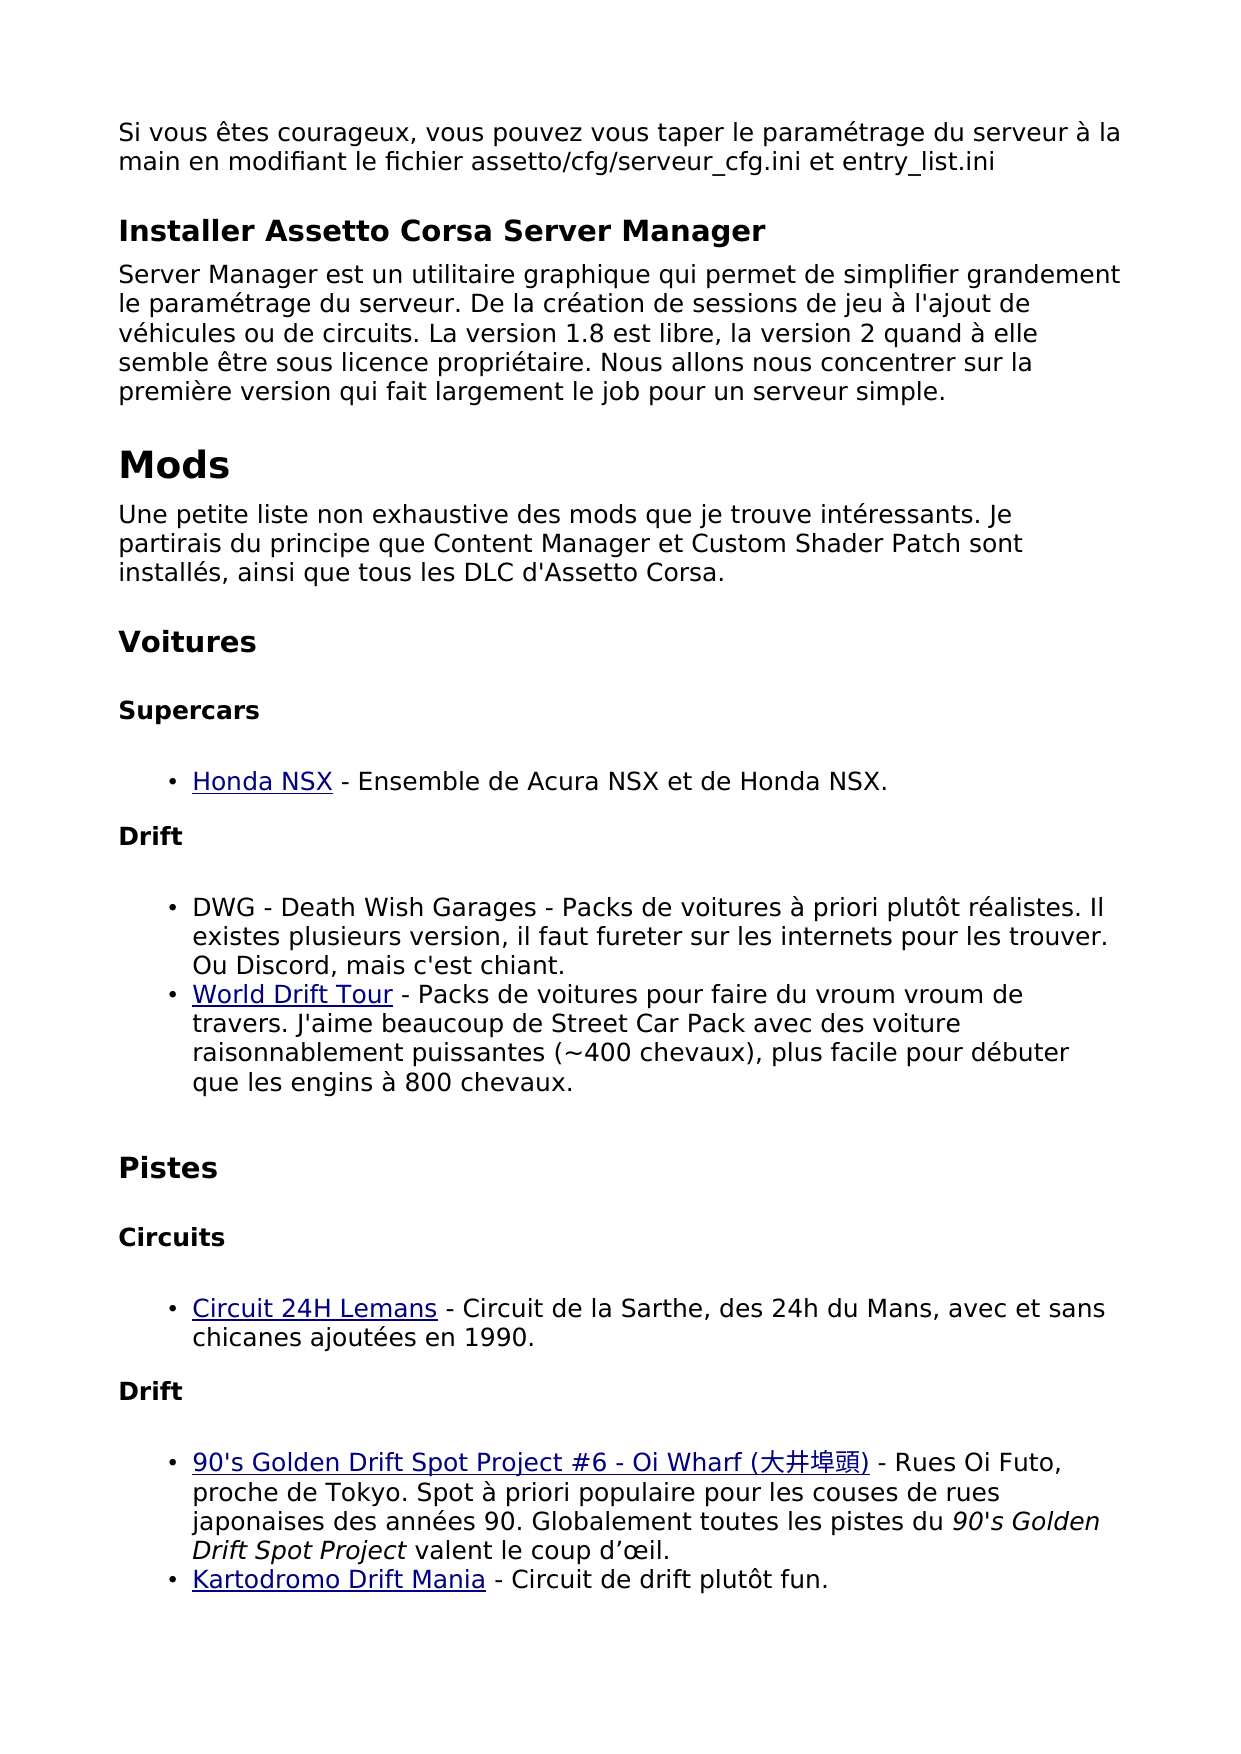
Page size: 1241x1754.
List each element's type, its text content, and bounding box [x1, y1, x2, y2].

subtitle Pistes [118, 1151, 1122, 1185]
text Une petite liste non exhaustive des mods que je trouve intéressants. Je partirais du principe que Content Manager et Custom Shader Patch sont installés, ainsi que tous les DLC d'Assetto Corsa. [118, 500, 1122, 587]
list Circuit 24H Lemans - Circuit de la Sarthe, des 24h du Mans, avec et sans chicanes ajoutées en 1990. [177, 1294, 1122, 1352]
list 90's Golden Drift Spot Project #6 - Oi Wharf (大井埠頭) - Rues Oi Futo, proche de Tokyo. Spot à priori populaire pour les couses de rues japonaises des années 90. Globalement toutes les pistes du 90's Golden Drift Spot Project valent le coup d’œil. [177, 1448, 1122, 1565]
subtitle Supercars [118, 696, 1122, 726]
text Server Manager est un utilitaire graphique qui permet de simplifier grandement le paramétrage du serveur. De la création de sessions de jeu à l'ajout de véhicules ou de circuits. La version 1.8 est libre, la version 2 quand à elle semble être sous licence propriétaire. Nous allons nous concentrer sur la première version qui fait largement le job pour un serveur simple. [118, 260, 1122, 406]
subtitle Circuits [118, 1223, 1122, 1252]
subtitle Installer Assetto Corsa Server Manager [118, 214, 1122, 248]
list Kartodromo Drift Mania - Circuit de drift plutôt fun. [177, 1565, 1122, 1594]
subtitle Voitures [118, 625, 1122, 659]
subtitle Drift [118, 822, 1122, 851]
text Si vous êtes courageux, vous pouvez vous taper le paramétrage du serveur à la main en modifiant le fichier assetto/cfg/serveur_cfg.ini et entry_list.ini [118, 118, 1122, 176]
list DWG - Death Wish Garages - Packs de voitures à priori plutôt réalistes. Il existes plusieurs version, il faut fureter sur les internets pour les trouver. Ou Discord, mais c'est chiant. [177, 893, 1122, 980]
subtitle Drift [118, 1377, 1122, 1407]
subtitle Mods [118, 444, 1122, 487]
list Honda NSX - Ensemble de Acura NSX et de Honda NSX. [177, 767, 1122, 797]
list World Drift Tour - Packs de voitures pour faire du vroum vroum de travers. J'aime beaucoup de Street Car Pack avec des voiture raisonnablement puissantes (~400 chevaux), plus facile pour débuter que les engins à 800 chevaux. [177, 980, 1122, 1097]
